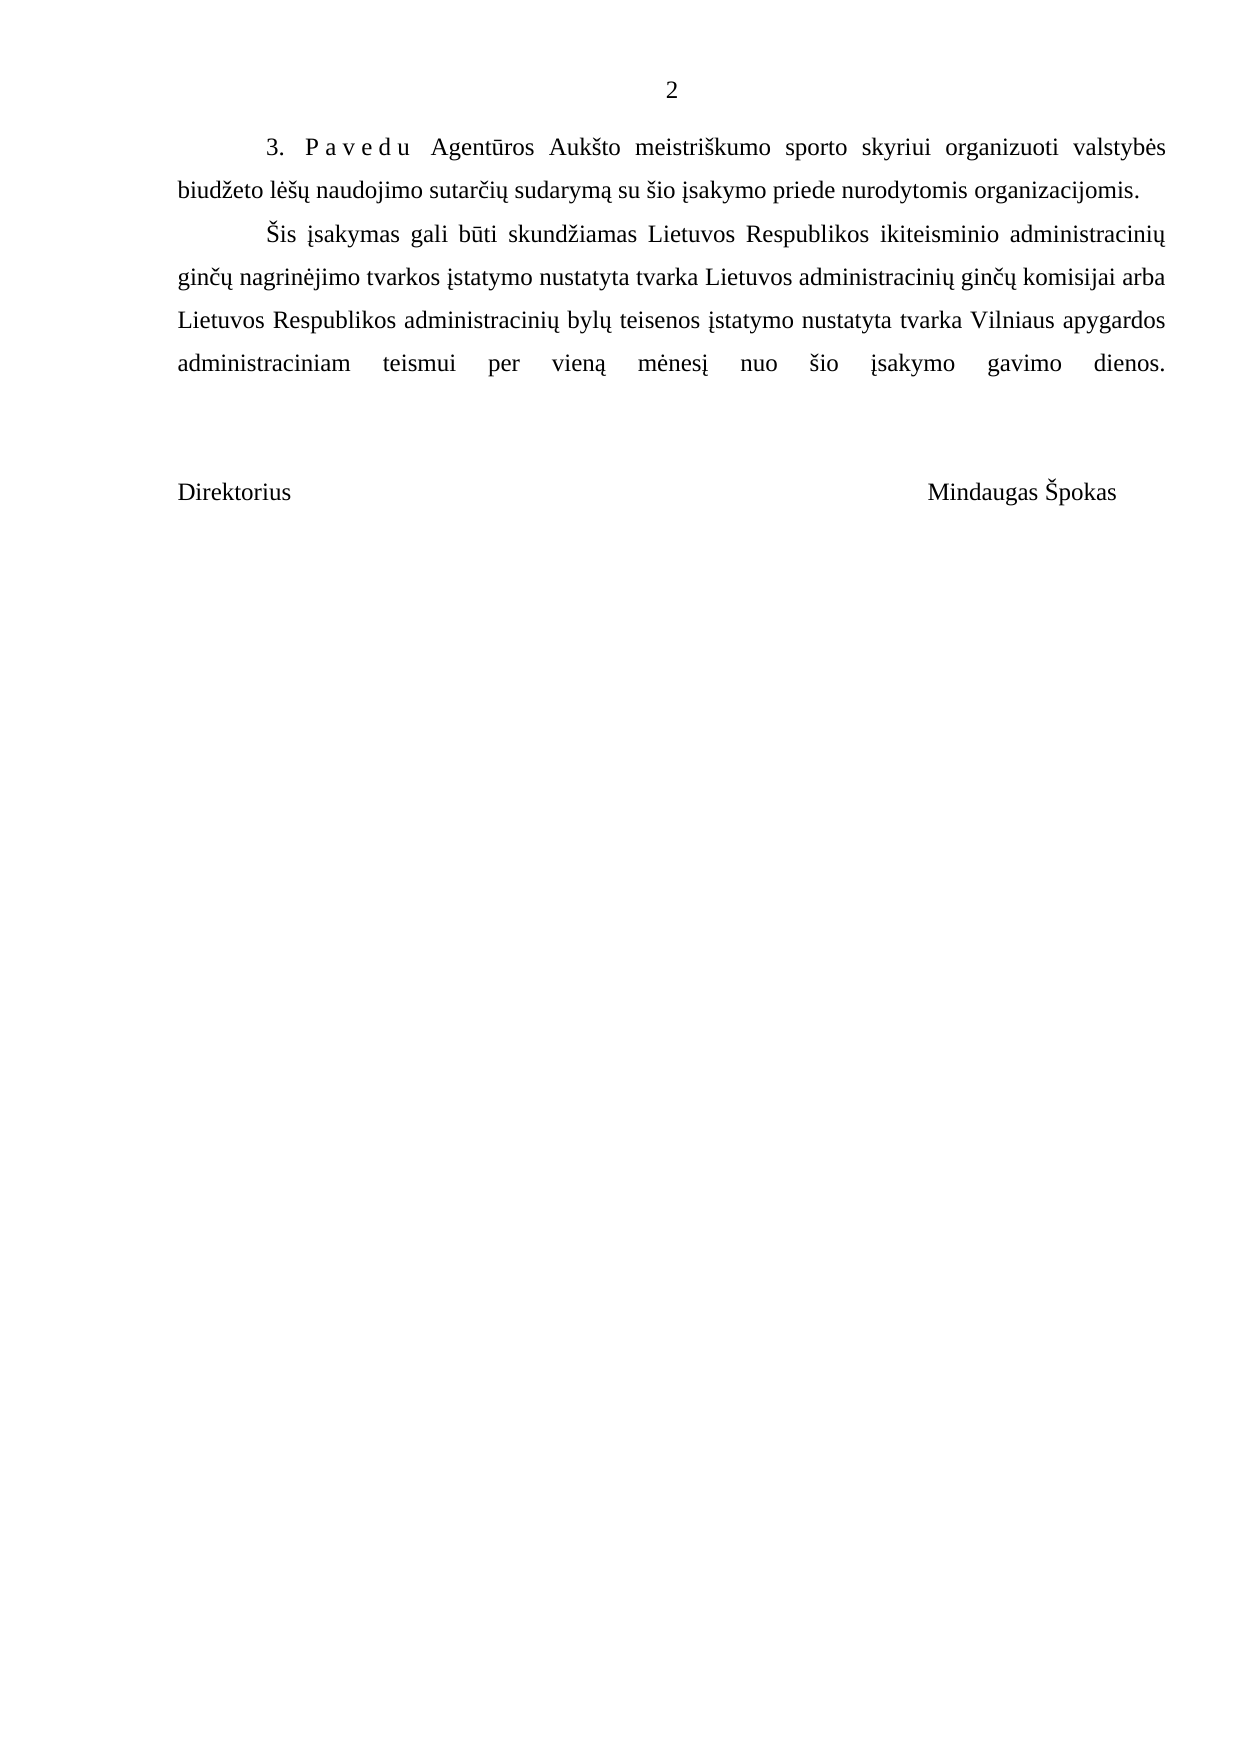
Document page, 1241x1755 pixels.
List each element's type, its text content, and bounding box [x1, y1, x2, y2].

text Direktorius Mindaugas Špokas [177, 477, 1167, 506]
text Šis įsakymas gali būti skundžiamas Lietuvos Respublikos ikiteisminio administracinių ginčų nagrinėjimo tvarkos įstatymo nustatyta tvarka Lietuvos administracinių ginčų komisijai arba Lietuvos Respublikos administracinių bylų teisenos įstatymo nustatyta tvarka Vilniaus apygardos administraciniam teismui per vieną mėnesį nuo šio įsakymo gavimo dienos. [177, 219, 1167, 420]
text 3. Pavedu Agentūros Aukšto meistriškumo sporto skyriui organizuoti valstybės biudžeto lėšų naudojimo sutarčių sudarymą su šio įsakymo priede nurodytomis organizacijomis. [177, 132, 1167, 204]
